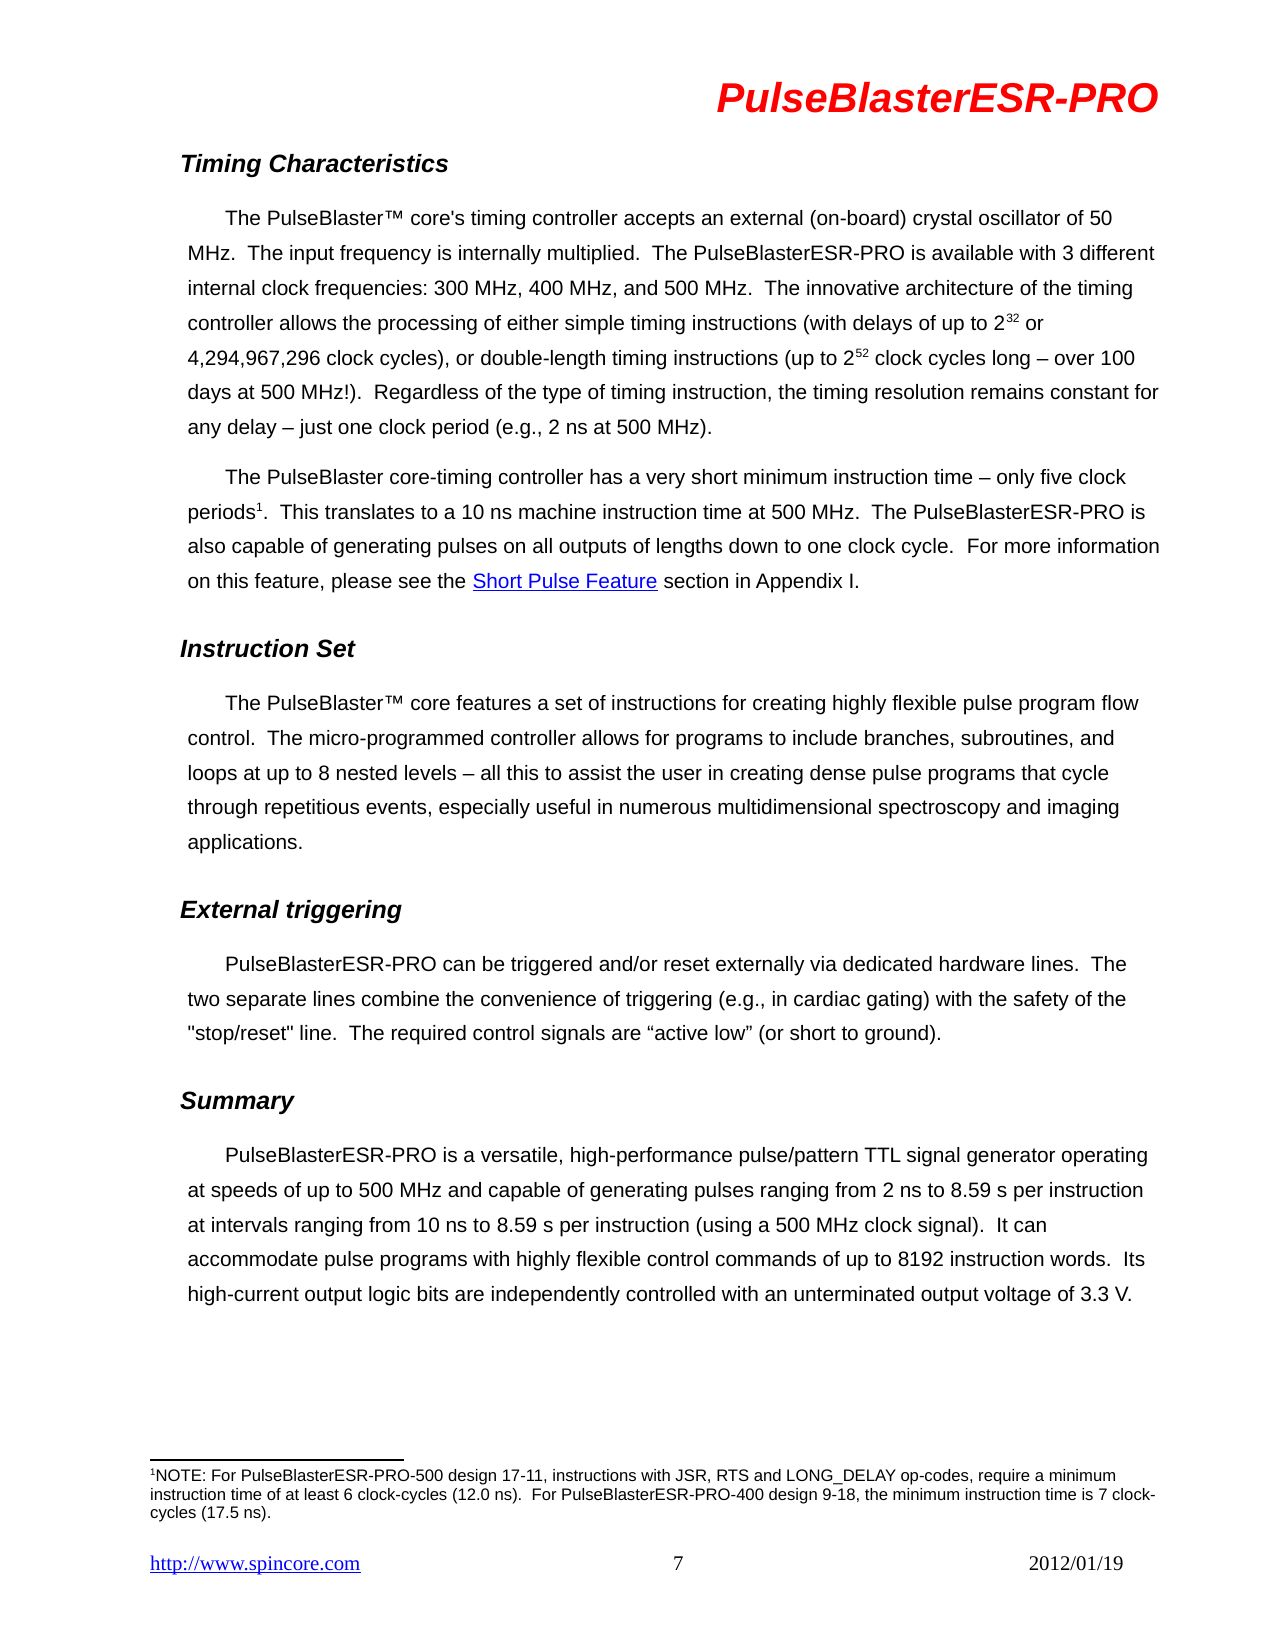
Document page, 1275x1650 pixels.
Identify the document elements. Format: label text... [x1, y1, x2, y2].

subtitle The PulseBlaster™ core's timing controller accepts an external (on-board) crystal oscillator of 50 MHz. The input frequency is internally multiplied. The PulseBlasterESR-PRO is available with 3 different internal clock frequencies: 300 MHz, 400 MHz, and 500 MHz. The innovative architecture of the timing controller allows the processing of either simple timing instructions (with delays of up to 232 or 4,294,967,296 clock cycles), or double-length timing instructions (up to 252 clock cycles long – over 100 days at 500 MHz!). Regardless of the type of timing instruction, the timing resolution remains constant for any delay – just one clock period (e.g., 2 ns at 500 MHz). [187, 207, 1162, 439]
subtitle External triggering [180, 895, 1162, 923]
subtitle Summary [180, 1087, 1162, 1114]
subtitle The PulseBlaster core-timing controller has a very short minimum instruction time – only five clock periods. This translates to a 10 ns machine instruction time at 500 MHz. The PulseBlasterESR-PRO is also capable of generating pulses on all outputs of lengths down to one clock cycle. For more information on this feature, please see the Short Pulse Feature section in Appendix I. [187, 465, 1162, 593]
text NOTE: For PulseBlasterESR-PRO-500 design 17-11, instructions with JSR, RTS and LONG_DELAY op-codes, require a minimum instruction time of at least 6 clock-cycles (12.0 ns). For PulseBlasterESR-PRO-400 design 9-18, the minimum instruction time is 7 clock-cycles (17.5 ns). [150, 1466, 1162, 1522]
subtitle Instruction Set [180, 634, 1162, 662]
subtitle The PulseBlaster™ core features a set of instructions for creating highly flexible pulse program flow control. The micro-programmed controller allows for programs to include branches, subroutines, and loops at up to 8 nested levels – all this to assist the user in creating dense pulse programs that cycle through repetitious events, especially useful in numerous multidimensional spectroscopy and imaging applications. [187, 691, 1162, 854]
subtitle Timing Characteristics [180, 150, 1162, 178]
subtitle PulseBlasterESR-PRO can be triggered and/or reset externally via dedicated hardware lines. The two separate lines combine the convenience of triggering (e.g., in cardiac gating) with the safety of the "stop/reset" line. The required control signals are “active low” (or short to ground). [187, 952, 1162, 1045]
subtitle PulseBlasterESR-PRO is a versatile, high-performance pulse/pattern TTL signal generator operating at speeds of up to 500 MHz and capable of generating pulses ranging from 2 ns to 8.59 s per instruction at intervals ranging from 10 ns to 8.59 s per instruction (using a 500 MHz clock signal). It can accommodate pulse programs with highly flexible control commands of up to 8192 instruction words. Its high-current output logic bits are independently controlled with an unterminated output voltage of 3.3 V. [187, 1143, 1162, 1306]
